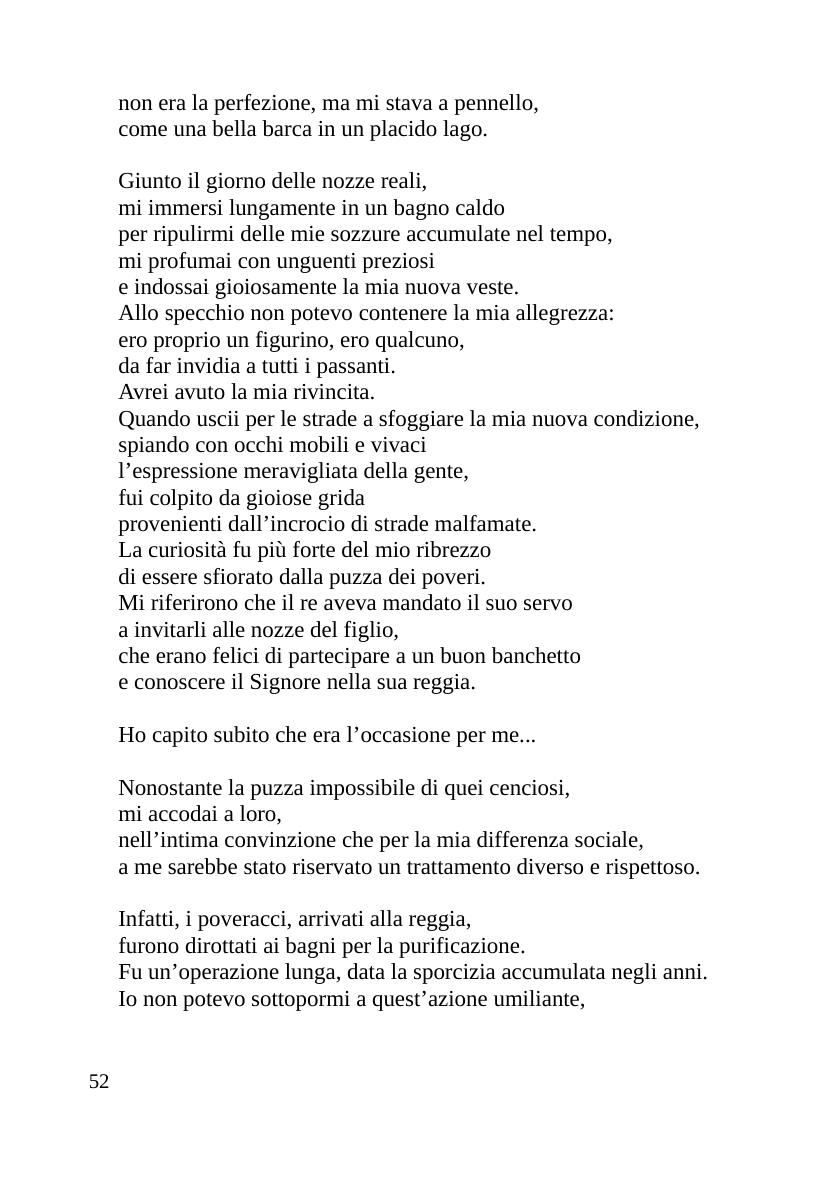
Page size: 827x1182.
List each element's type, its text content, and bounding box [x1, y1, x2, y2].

text Fu un’operazione lunga, data la sporcizia accumulata negli anni. [88, 958, 738, 984]
text a me sarebbe stato riservato un trattamento diverso e rispettoso. [88, 853, 738, 879]
text Allo specchio non potevo contenere la mia allegrezza: [88, 299, 738, 326]
text mi profumai con unguenti preziosi [88, 247, 738, 273]
text Quando uscii per le strade a sfoggiare la mia nuova condizione, [88, 405, 738, 431]
text Giunto il giorno delle nozze reali, [88, 168, 738, 194]
text Avrei avuto la mia rivincita. [88, 378, 738, 405]
text furono dirottati ai bagni per la purificazione. [88, 932, 738, 958]
text Io non potevo sottopormi a quest’azione umiliante, [88, 984, 738, 1011]
text Infatti, i poveracci, arrivati alla reggia, [88, 906, 738, 932]
text l’espressione meravigliata della gente, [88, 457, 738, 484]
text mi immersi lungamente in un bagno caldo [88, 194, 738, 220]
text a invitarli alle nozze del figlio, [88, 616, 738, 642]
text Nonostante la puzza impossibile di quei cenciosi, [88, 774, 738, 800]
text che erano felici di partecipare a un buon banchetto [88, 642, 738, 668]
text e indossai gioiosamente la mia nuova veste. [88, 273, 738, 299]
text Mi riferirono che il re aveva mandato il suo servo [88, 589, 738, 616]
text La curiosità fu più forte del mio ribrezzo [88, 537, 738, 563]
text di essere sfiorato dalla puzza dei poveri. [88, 563, 738, 589]
text e conoscere il Signore nella sua reggia. [88, 668, 738, 695]
text Ho capito subito che era l’occasione per me... [88, 721, 738, 747]
text ero proprio un figurino, ero qualcuno, [88, 326, 738, 352]
text fui colpito da gioiose grida [88, 484, 738, 510]
text nell’intima convinzione che per la mia differenza sociale, [88, 826, 738, 853]
text come una bella barca in un placido lago. [88, 115, 738, 141]
text provenienti dall’incrocio di strade malfamate. [88, 510, 738, 537]
text mi accodai a loro, [88, 800, 738, 826]
text da far invidia a tutti i passanti. [88, 352, 738, 378]
text non era la perfezione, ma mi stava a pennello, [88, 88, 738, 115]
text spiando con occhi mobili e vivaci [88, 431, 738, 457]
text per ripulirmi delle mie sozzure accumulate nel tempo, [88, 220, 738, 247]
